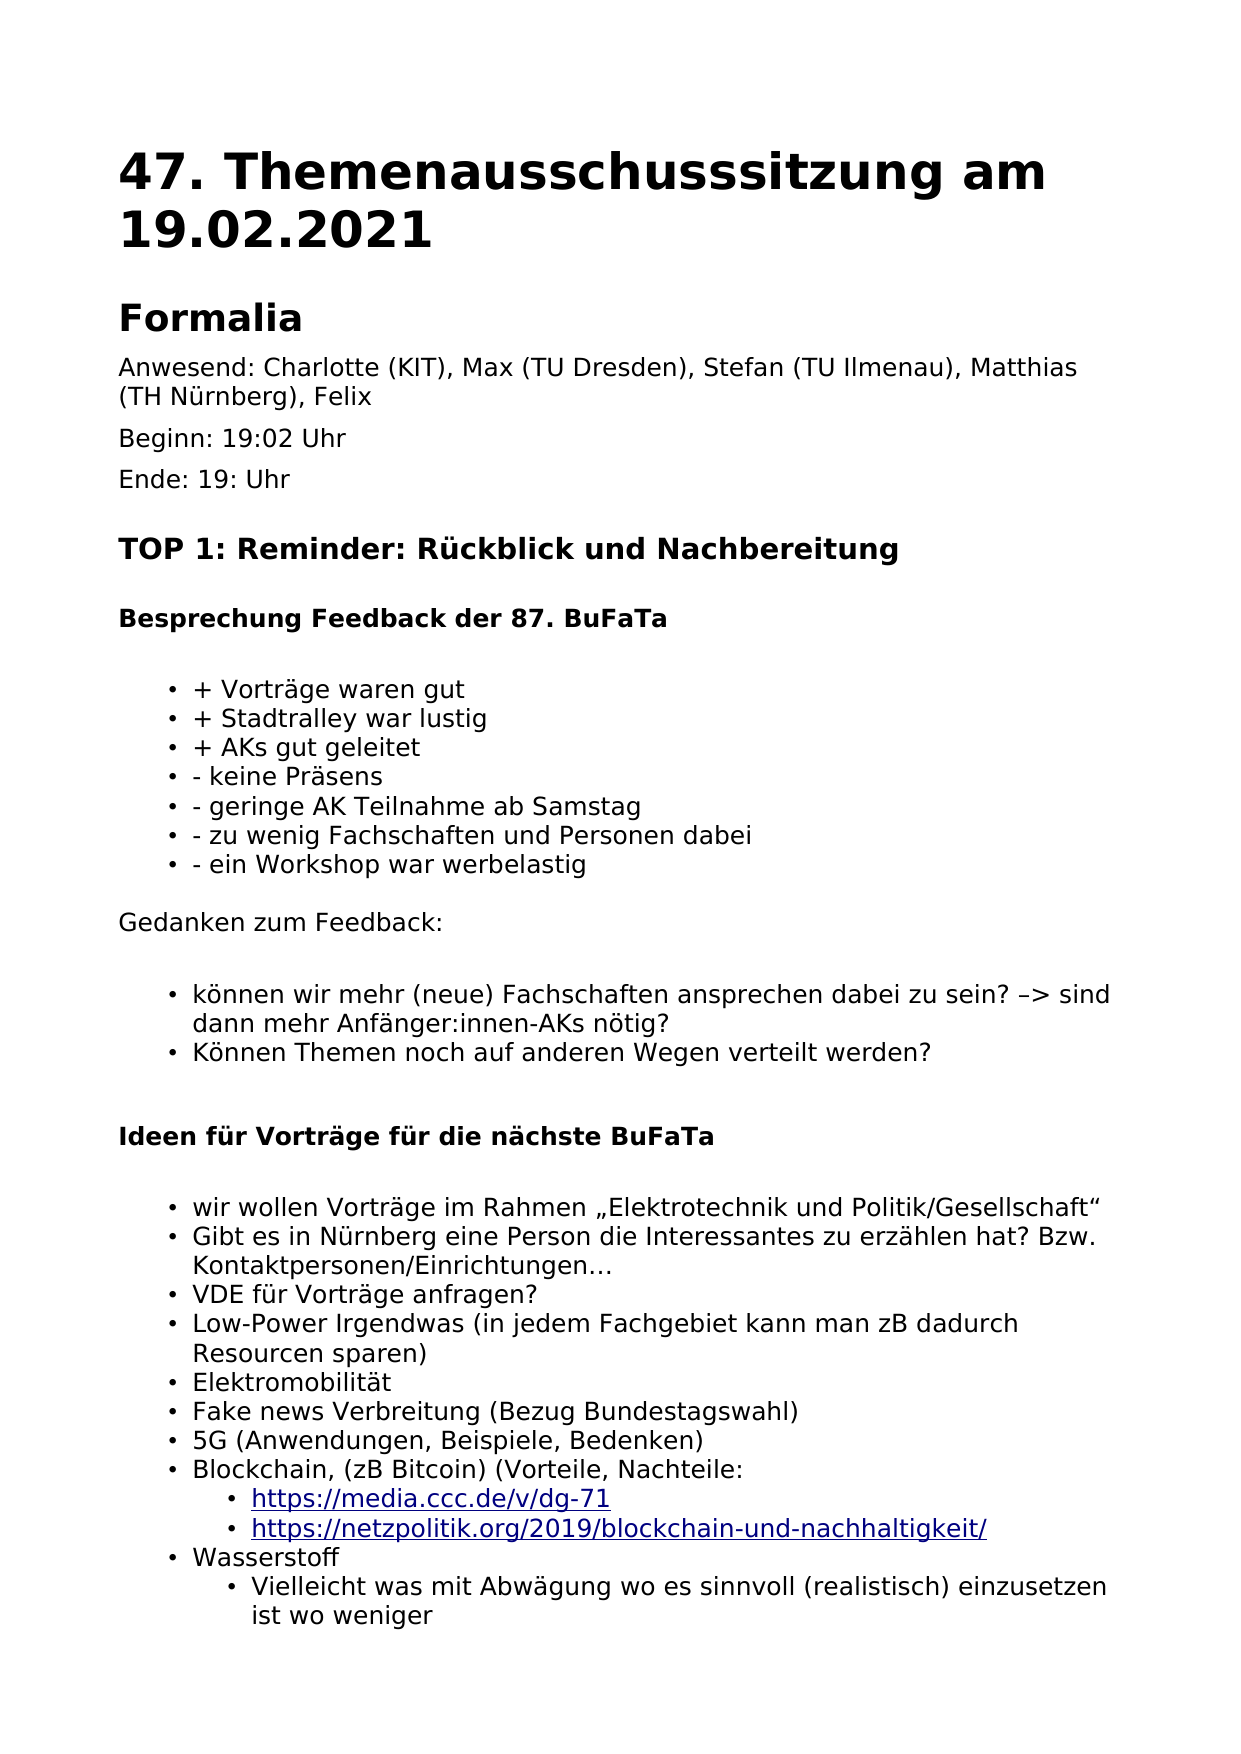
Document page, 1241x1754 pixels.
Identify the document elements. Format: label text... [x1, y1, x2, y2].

list - zu wenig Fachschaften und Personen dabei [177, 821, 1122, 850]
list Vielleicht was mit Abwägung wo es sinnvoll (realistisch) einzusetzen ist wo weniger [236, 1572, 1122, 1630]
list Wasserstoff [177, 1543, 1122, 1572]
list Blockchain, (zB Bitcoin) (Vorteile, Nachteile: [177, 1455, 1122, 1484]
subtitle TOP 1: Reminder: Rückblick und Nachbereitung [118, 532, 1122, 566]
list Fake news Verbreitung (Bezug Bundestagswahl) [177, 1397, 1122, 1426]
subtitle Besprechung Feedback der 87. BuFaTa [118, 604, 1122, 633]
list + Vorträge waren gut [177, 675, 1122, 704]
subtitle 47. Themenausschusssitzung am 19.02.2021 [118, 143, 1122, 259]
list VDE für Vorträge anfragen? [177, 1280, 1122, 1309]
list https://netzpolitik.org/2019/blockchain-und-nachhaltigkeit/ [236, 1514, 1122, 1543]
subtitle Ideen für Vorträge für die nächste BuFaTa [118, 1122, 1122, 1151]
text Gedanken zum Feedback: [118, 909, 1122, 938]
list https://media.ccc.de/v/dg-71 [236, 1484, 1122, 1514]
list Low-Power Irgendwas (in jedem Fachgebiet kann man zB dadurch Resourcen sparen) [177, 1309, 1122, 1368]
text Anwesend: Charlotte (KIT), Max (TU Dresden), Stefan (TU Ilmenau), Matthias (TH Nürnberg), Felix [118, 353, 1122, 412]
text Beginn: 19:02 Uhr [118, 424, 1122, 453]
list wir wollen Vorträge im Rahmen „Elektrotechnik und Politik/Gesellschaft“ [177, 1193, 1122, 1222]
list + Stadtralley war lustig [177, 704, 1122, 733]
list Können Themen noch auf anderen Wegen verteilt werden? [177, 1038, 1122, 1067]
list können wir mehr (neue) Fachschaften ansprechen dabei zu sein? –> sind dann mehr Anfänger:innen-AKs nötig? [177, 980, 1122, 1038]
list Gibt es in Nürnberg eine Person die Interessantes zu erzählen hat? Bzw. Kontaktpersonen/Einrichtungen… [177, 1222, 1122, 1280]
list - keine Präsens [177, 762, 1122, 792]
list + AKs gut geleitet [177, 733, 1122, 762]
list 5G (Anwendungen, Beispiele, Bedenken) [177, 1426, 1122, 1455]
list - geringe AK Teilnahme ab Samstag [177, 792, 1122, 821]
text Ende: 19: Uhr [118, 466, 1122, 495]
subtitle Formalia [118, 297, 1122, 341]
list Elektromobilität [177, 1368, 1122, 1397]
list - ein Workshop war werbelastig [177, 850, 1122, 879]
